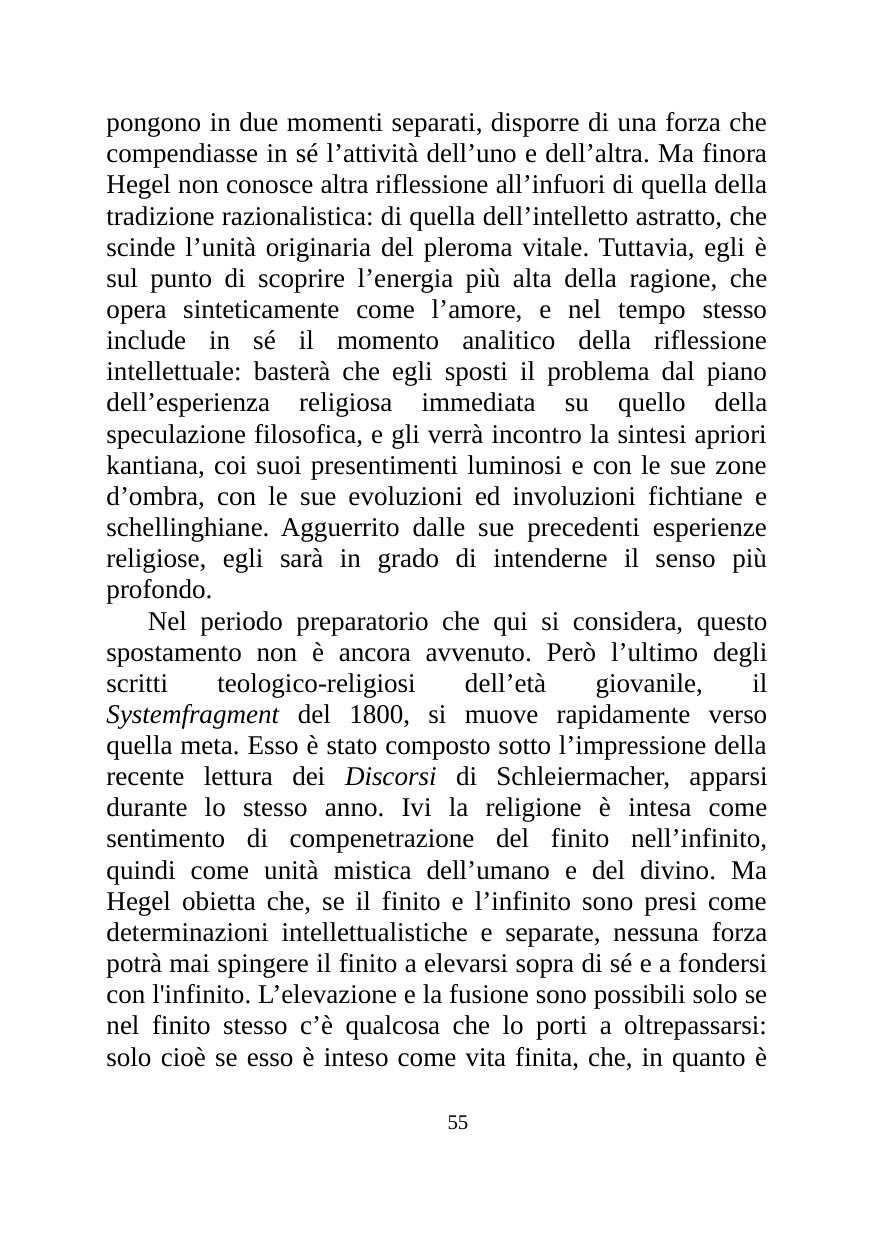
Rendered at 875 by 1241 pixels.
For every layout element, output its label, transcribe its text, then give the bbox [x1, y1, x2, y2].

text Nel periodo preparatorio che qui si considera, questo spostamento non è ancora avvenuto. Però l’ultimo degli scritti teologico-religiosi dell’età giovanile, il Systemfragment del 1800, si muove rapidamente verso quella meta. Esso è stato composto sotto l’impressione della recente lettura dei Discorsi di Schleiermacher, apparsi durante lo stesso anno. Ivi la religione è intesa come sentimento di compenetrazione del finito nell’infinito, quindi come unità mistica dell’umano e del divino. Ma Hegel obietta che, se il finito e l’infinito sono presi come determinazioni intellettualistiche e separate, nessuna forza potrà mai spingere il finito a elevarsi sopra di sé e a fondersi con l'infinito. L’elevazione e la fusione sono possibili solo se nel finito stesso c’è qualcosa che lo porti a oltrepassarsi: solo cioè se esso è inteso come vita finita, che, in quanto è [106, 604, 768, 1072]
text pongono in due momenti separati, disporre di una forza che compendiasse in sé l’attività dell’uno e dell’altra. Ma finora Hegel non conosce altra riflessione all’infuori di quella della tradizione razionalistica: di quella dell’intelletto astratto, che scinde l’unità originaria del pleroma vitale. Tuttavia, egli è sul punto di scoprire l’energia più alta della ragione, che opera sinteticamente come l’amore, e nel tempo stesso include in sé il momento analitico della riflessione intellettuale: basterà che egli sposti il problema dal piano dell’esperienza religiosa immediata su quello della speculazione filosofica, e gli verrà incontro la sintesi apriori kantiana, coi suoi presentimenti luminosi e con le sue zone d’ombra, con le sue evoluzioni ed involuzioni fichtiane e schellinghiane. Agguerrito dalle sue precedenti esperienze religiose, egli sarà in grado di intenderne il senso più profondo. [106, 106, 768, 604]
